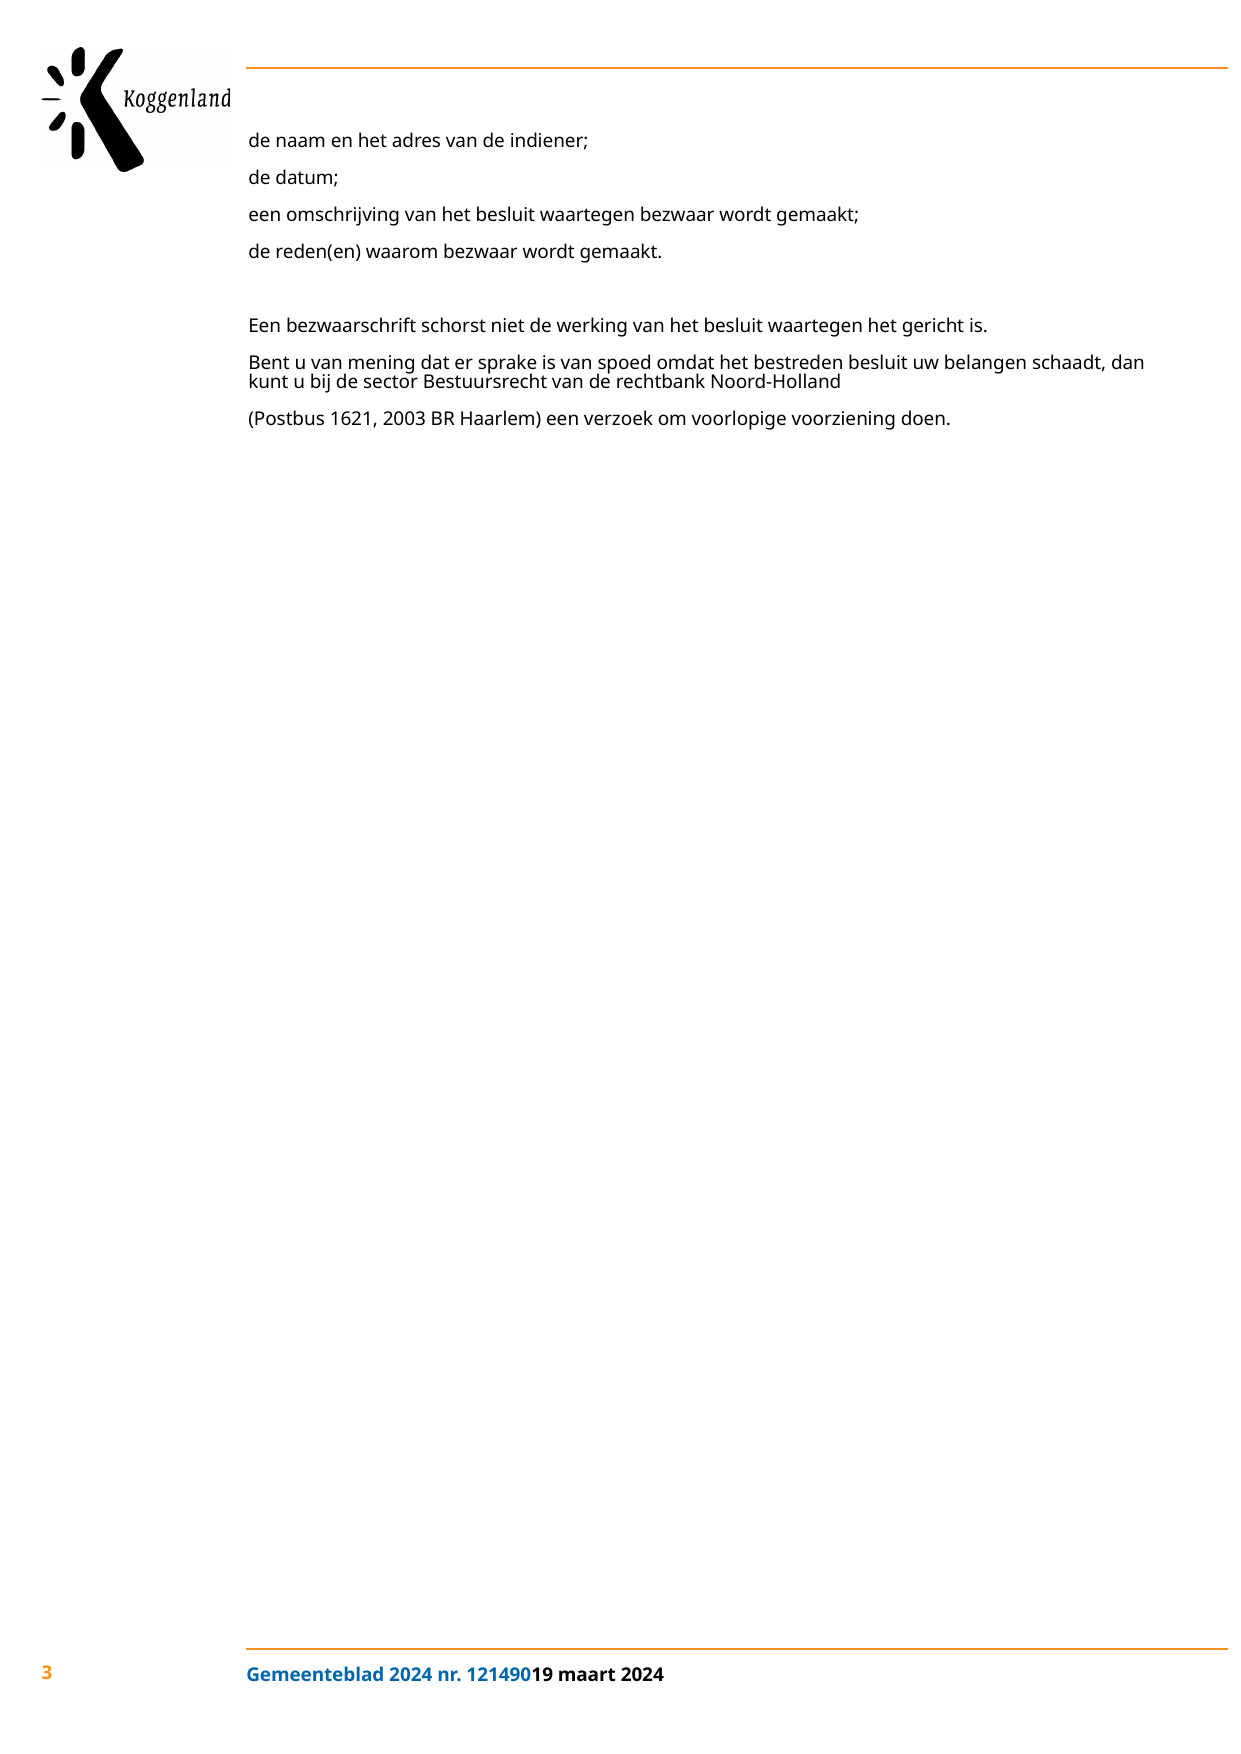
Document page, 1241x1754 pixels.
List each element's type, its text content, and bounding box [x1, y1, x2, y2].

text Bent u van mening dat er sprake is van spoed omdat het bestreden besluit uw belangen schaadt, dan kunt u bij de sector Bestuursrecht van de rechtbank Noord-Holland [248, 354, 1152, 392]
text de naam en het adres van de indiener; [248, 132, 1152, 151]
text de reden(en) waarom bezwaar wordt gemaakt. [248, 243, 1152, 262]
text een omschrijving van het besluit waartegen bezwaar wordt gemaakt; [248, 206, 1152, 225]
text de datum; [248, 169, 1152, 188]
text Een bezwaarschrift schorst niet de werking van het besluit waartegen het gericht is. [248, 317, 1152, 336]
text (Postbus 1621, 2003 BR Haarlem) een verzoek om voorlopige voorziening doen. [248, 410, 1152, 429]
picture [41, 47, 231, 172]
